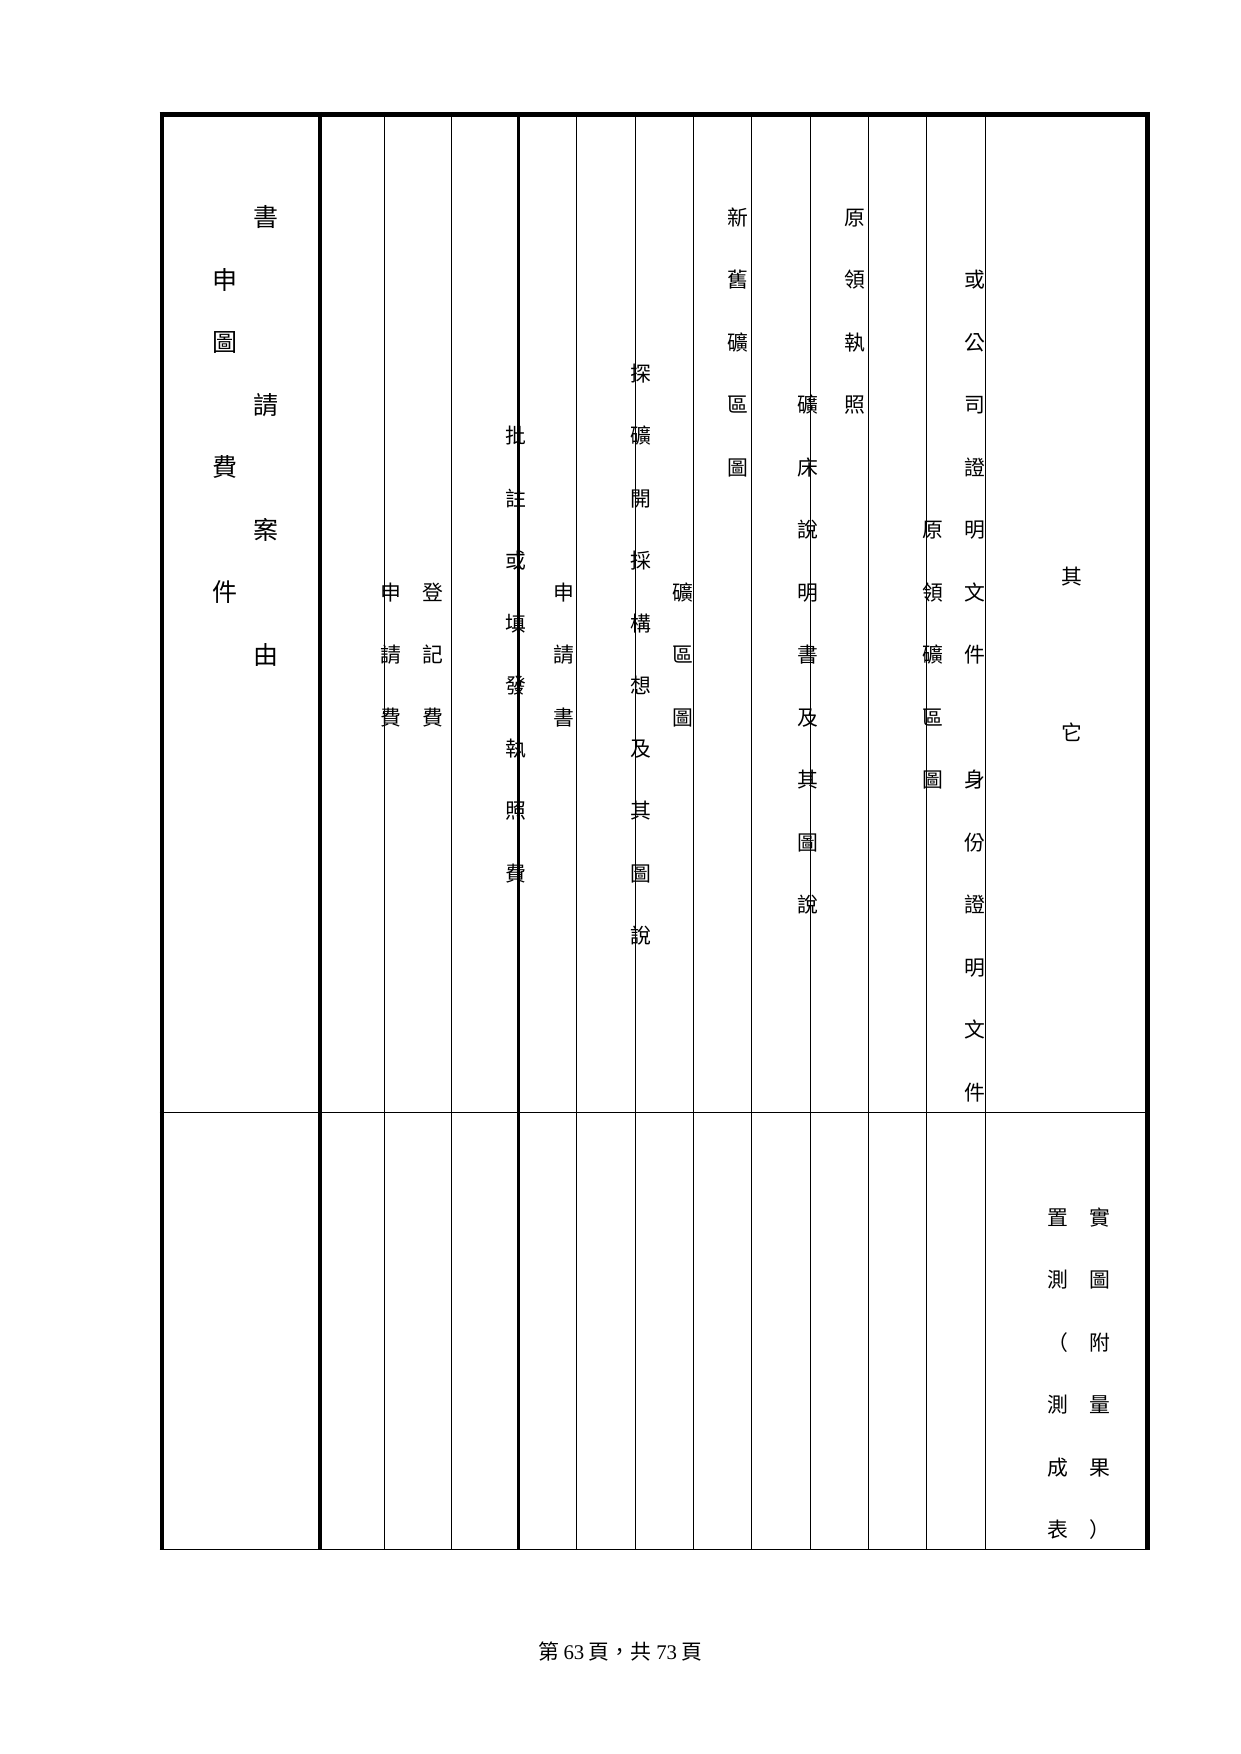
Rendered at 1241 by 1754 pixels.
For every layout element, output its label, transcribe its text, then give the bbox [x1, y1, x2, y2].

table_header 其 它 [986, 117, 1145, 1112]
table_header 申請書 [520, 117, 576, 1112]
table_cell [385, 1113, 451, 1549]
table_cell [164, 1113, 318, 1549]
table_header 書 申 圖 請 費 案 件 由 [164, 117, 318, 1112]
table_cell [577, 1113, 635, 1549]
table_header 礦區圖 [636, 117, 693, 1112]
table_cell [322, 1113, 384, 1549]
table_cell 置實測圖（附測量成果表） [986, 1113, 1145, 1549]
table_header 申請費 [322, 117, 384, 1112]
table_cell [927, 1113, 985, 1549]
table_header 探礦開採構想及其圖說 [577, 117, 635, 1112]
table_header 原領執照 [811, 117, 868, 1112]
table_cell [452, 1113, 517, 1549]
table_cell [636, 1113, 693, 1549]
table_cell [694, 1113, 751, 1549]
table_cell [811, 1113, 868, 1549]
table_header 原領礦區圖 [869, 117, 926, 1112]
table_cell [752, 1113, 810, 1549]
table_header 批註或填發執照費 [452, 117, 517, 1112]
table_header 新舊礦區圖 [694, 117, 751, 1112]
table_header 礦床說明書及其圖說 [752, 117, 810, 1112]
table_header 登記費 [385, 117, 451, 1112]
table_cell [869, 1113, 926, 1549]
table_header 或公司證明文件 身份證明文件 [927, 117, 985, 1112]
table_cell [520, 1113, 576, 1549]
